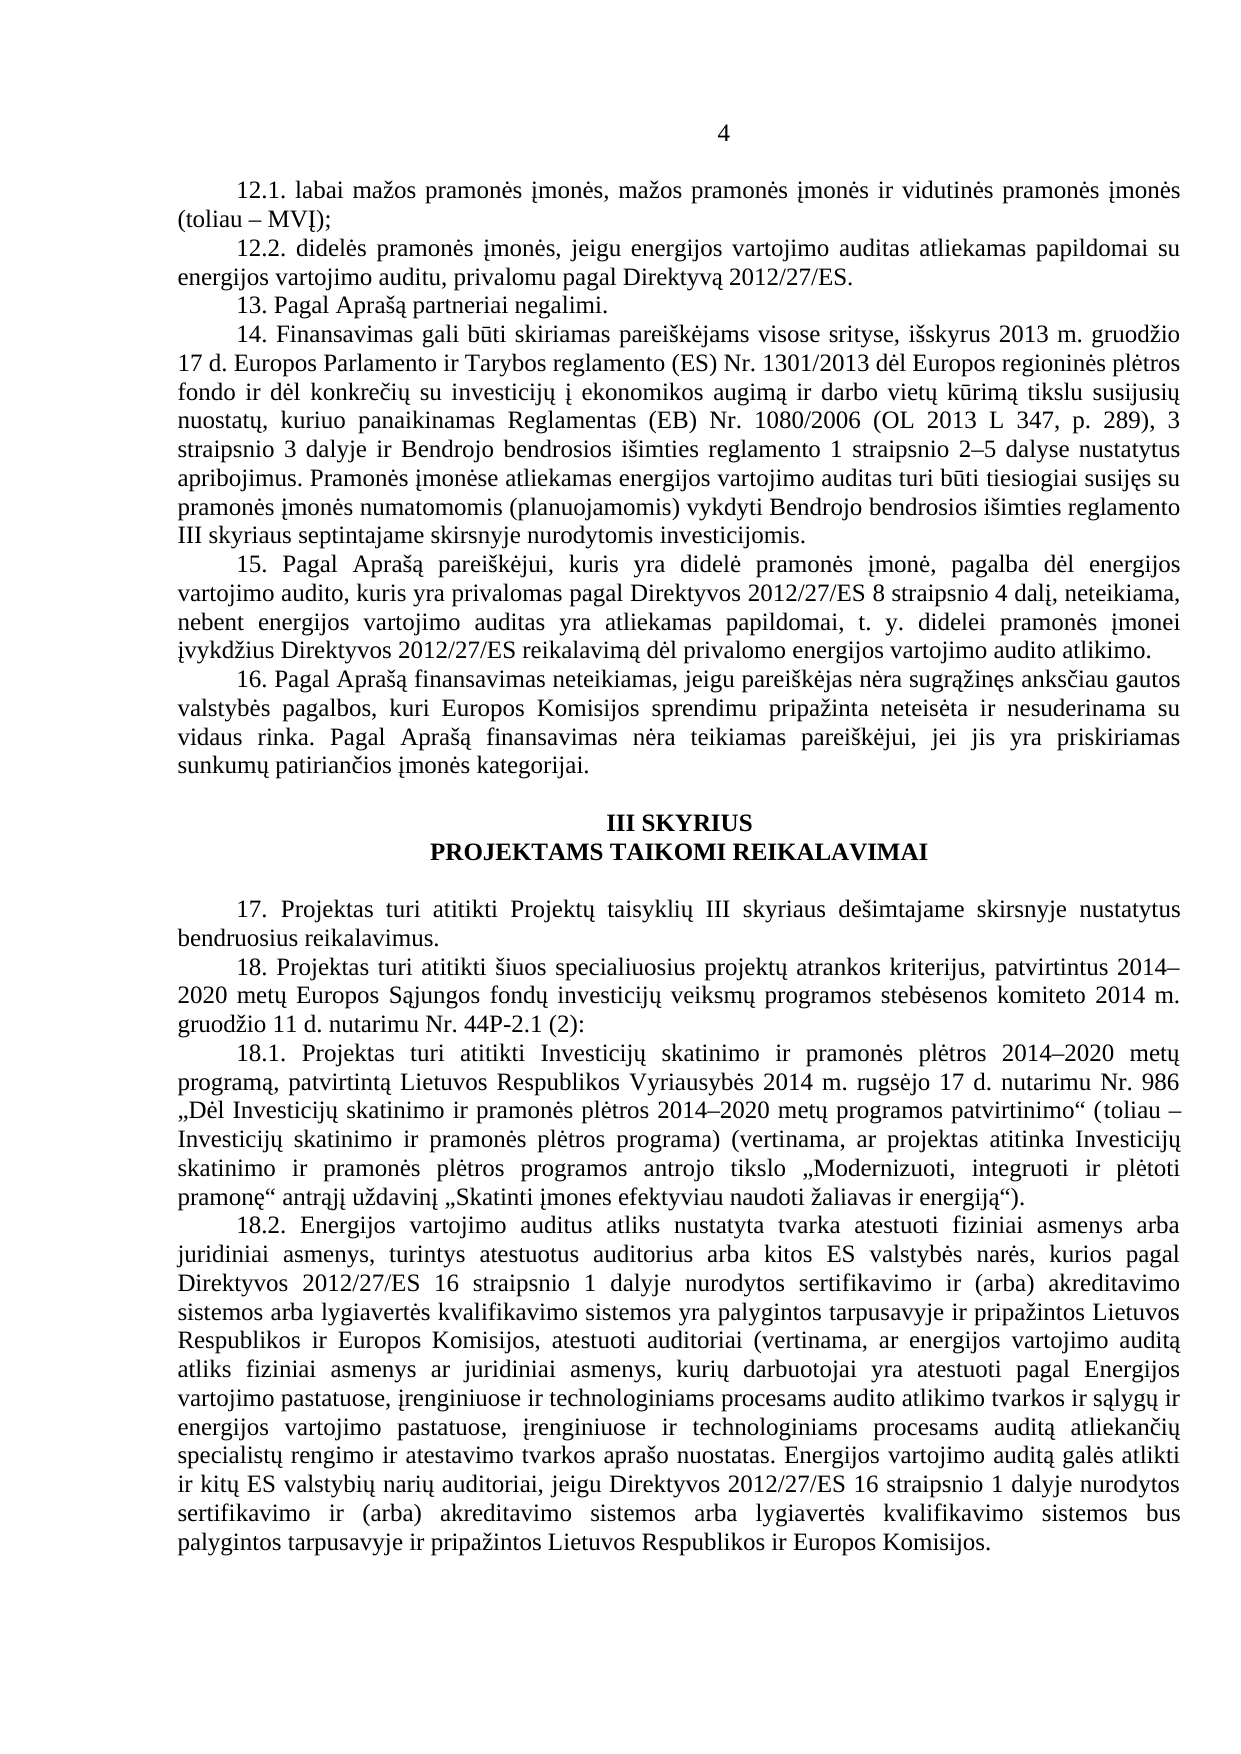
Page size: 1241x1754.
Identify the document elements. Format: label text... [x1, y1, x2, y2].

text 12.2. didelės pramonės įmonės, jeigu energijos vartojimo auditas atliekamas papildomai su energijos vartojimo auditu, privalomu pagal Direktyvą 2012/27/ES. [177, 233, 1181, 291]
text 14. Finansavimas gali būti skiriamas pareiškėjams visose srityse, išskyrus 2013 m. gruodžio 17 d. Europos Parlamento ir Tarybos reglamento (ES) Nr. 1301/2013 dėl Europos regioninės plėtros fondo ir dėl konkrečių su investicijų į ekonomikos augimą ir darbo vietų kūrimą tikslu susijusių nuostatų, kuriuo panaikinamas Reglamentas (EB) Nr. 1080/2006 (OL 2013 L 347, p. 289), 3 straipsnio 3 dalyje ir Bendrojo bendrosios išimties reglamento 1 straipsnio 2–5 dalyse nustatytus apribojimus. Pramonės įmonėse atliekamas energijos vartojimo auditas turi būti tiesiogiai susijęs su pramonės įmonės numatomomis (planuojamomis) vykdyti Bendrojo bendrosios išimties reglamento III skyriaus septintajame skirsnyje nurodytomis investicijomis. [177, 319, 1181, 549]
text 17. Projektas turi atitikti Projektų taisyklių III skyriaus dešimtajame skirsnyje nustatytus bendruosius reikalavimus. [177, 894, 1181, 952]
text 13. Pagal Aprašą partneriai negalimi. [177, 291, 1181, 319]
text 15. Pagal Aprašą pareiškėjui, kuris yra didelė pramonės įmonė, pagalba dėl energijos vartojimo audito, kuris yra privalomas pagal Direktyvos 2012/27/ES 8 straipsnio 4 dalį, neteikiama, nebent energijos vartojimo auditas yra atliekamas papildomai, t. y. didelei pramonės įmonei įvykdžius Direktyvos 2012/27/ES reikalavimą dėl privalomo energijos vartojimo audito atlikimo. [177, 549, 1181, 664]
text 18.2. Energijos vartojimo auditus atliks nustatyta tvarka atestuoti fiziniai asmenys arba juridiniai asmenys, turintys atestuotus auditorius arba kitos ES valstybės narės, kurios pagal Direktyvos 2012/27/ES 16 straipsnio 1 dalyje nurodytos sertifikavimo ir (arba) akreditavimo sistemos arba lygiavertės kvalifikavimo sistemos yra palygintos tarpusavyje ir pripažintos Lietuvos Respublikos ir Europos Komisijos, atestuoti auditoriai (vertinama, ar energijos vartojimo auditą atliks fiziniai asmenys ar juridiniai asmenys, kurių darbuotojai yra atestuoti pagal Energijos vartojimo pastatuose, įrenginiuose ir technologiniams procesams audito atlikimo tvarkos ir sąlygų ir energijos vartojimo pastatuose, įrenginiuose ir technologiniams procesams auditą atliekančių specialistų rengimo ir atestavimo tvarkos aprašo nuostatas. Energijos vartojimo auditą galės atlikti ir kitų ES valstybių narių auditoriai, jeigu Direktyvos 2012/27/ES 16 straipsnio 1 dalyje nurodytos sertifikavimo ir (arba) akreditavimo sistemos arba lygiavertės kvalifikavimo sistemos bus palygintos tarpusavyje ir pripažintos Lietuvos Respublikos ir Europos Komisijos. [177, 1211, 1181, 1556]
text 16. Pagal Aprašą finansavimas neteikiamas, jeigu pareiškėjas nėra sugrąžinęs anksčiau gautos valstybės pagalbos, kuri Europos Komisijos sprendimu pripažinta neteisėta ir nesuderinama su vidaus rinka. Pagal Aprašą finansavimas nėra teikiamas pareiškėjui, jei jis yra priskiriamas sunkumų patiriančios įmonės kategorijai. [177, 664, 1181, 779]
text 18.1. Projektas turi atitikti Investicijų skatinimo ir pramonės plėtros 2014–2020 metų programą, patvirtintą Lietuvos Respublikos Vyriausybės 2014 m. rugsėjo 17 d. nutarimu Nr. 986 „Dėl Investicijų skatinimo ir pramonės plėtros 2014–2020 metų programos patvirtinimo“ (toliau – Investicijų skatinimo ir pramonės plėtros programa) (vertinama, ar projektas atitinka Investicijų skatinimo ir pramonės plėtros programos antrojo tikslo „Modernizuoti, integruoti ir plėtoti pramonę“ antrąjį uždavinį „Skatinti įmones efektyviau naudoti žaliavas ir energiją“). [177, 1038, 1181, 1211]
text 12.1. labai mažos pramonės įmonės, mažos pramonės įmonės ir vidutinės pramonės įmonės (toliau – MVĮ); [177, 176, 1181, 233]
text PROJEKTAMS TAIKOMI REIKALAVIMAI [177, 837, 1181, 866]
text 18. Projektas turi atitikti šiuos specialiuosius projektų atrankos kriterijus, patvirtintus 2014–2020 metų Europos Sąjungos fondų investicijų veiksmų programos stebėsenos komiteto 2014 m. gruodžio 11 d. nutarimu Nr. 44P-2.1 (2): [177, 952, 1181, 1038]
text III SKYRIUS [177, 808, 1181, 837]
